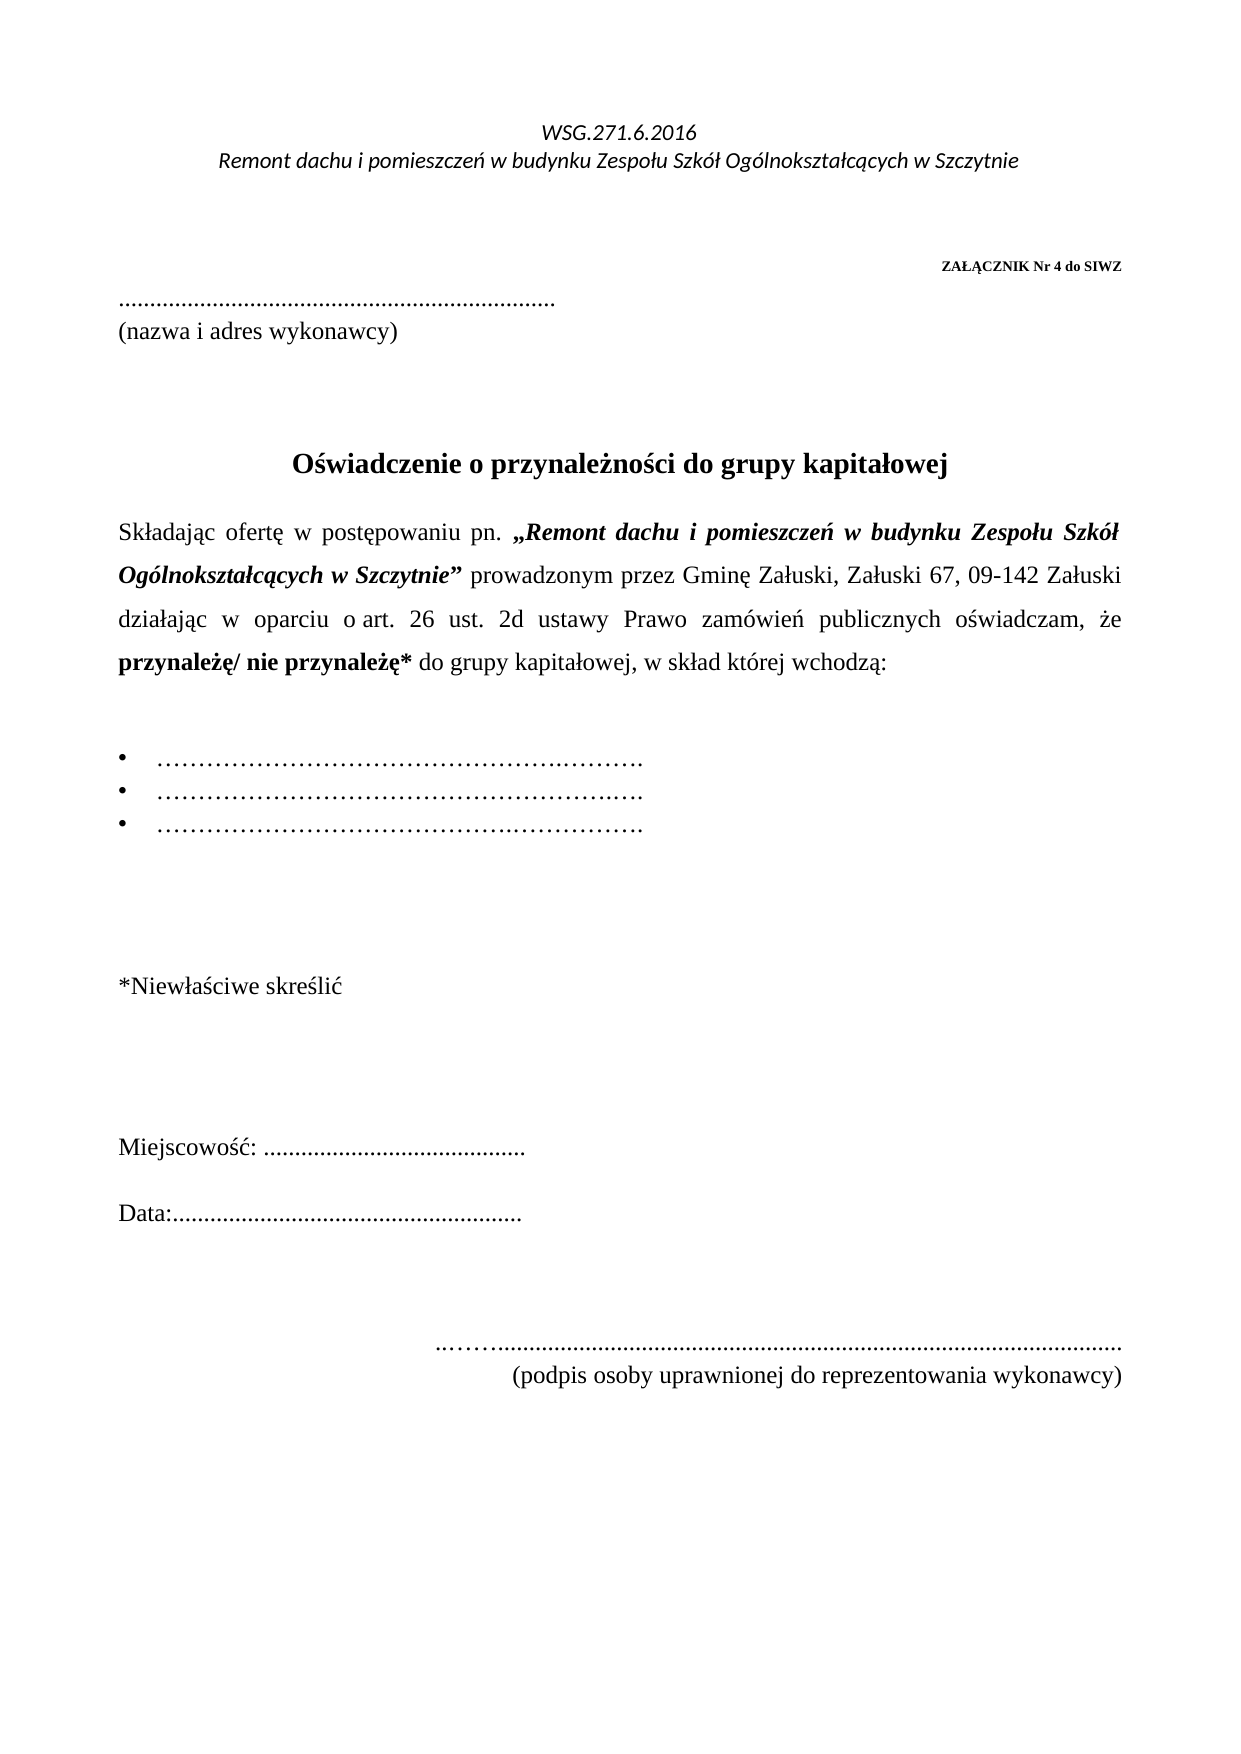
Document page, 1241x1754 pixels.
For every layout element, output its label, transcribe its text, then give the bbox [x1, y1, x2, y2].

text (nazwa i adres wykonawcy) [118, 316, 1122, 345]
text ...................................................................... [118, 283, 1122, 312]
text Składając ofertę w postępowaniu pn. „Remont dachu i pomieszczeń w budynku Zespołu Szkół Ogólnokształcących w Szczytnie” prowadzonym przez Gminę Załuski, Załuski 67, 09-142 Załuski działając w oparciu o art. 26 ust. 2d ustawy Prawo zamówień publicznych oświadczam, że przynależę/ nie przynależę* do grupy kapitałowej, w skład której wchodzą: [118, 517, 1122, 676]
text Oświadczenie o przynależności do grupy kapitałowej [118, 447, 1122, 480]
text ..…….................................................................................................... [118, 1327, 1122, 1356]
text Miejscowość: .......................................... [118, 1132, 1122, 1161]
list …………………………………….……………. [81, 809, 1122, 838]
list ………………………………………….………. [81, 743, 1122, 772]
text ZAŁĄCZNIK Nr 4 do SIWZ [118, 258, 1122, 275]
text *Niewłaściwe skreślić [118, 971, 1122, 999]
list ……………………………………………….…. [81, 776, 1122, 805]
text Data:........................................................ [118, 1198, 1122, 1226]
text (podpis osoby uprawnionej do reprezentowania wykonawcy) [118, 1360, 1122, 1389]
